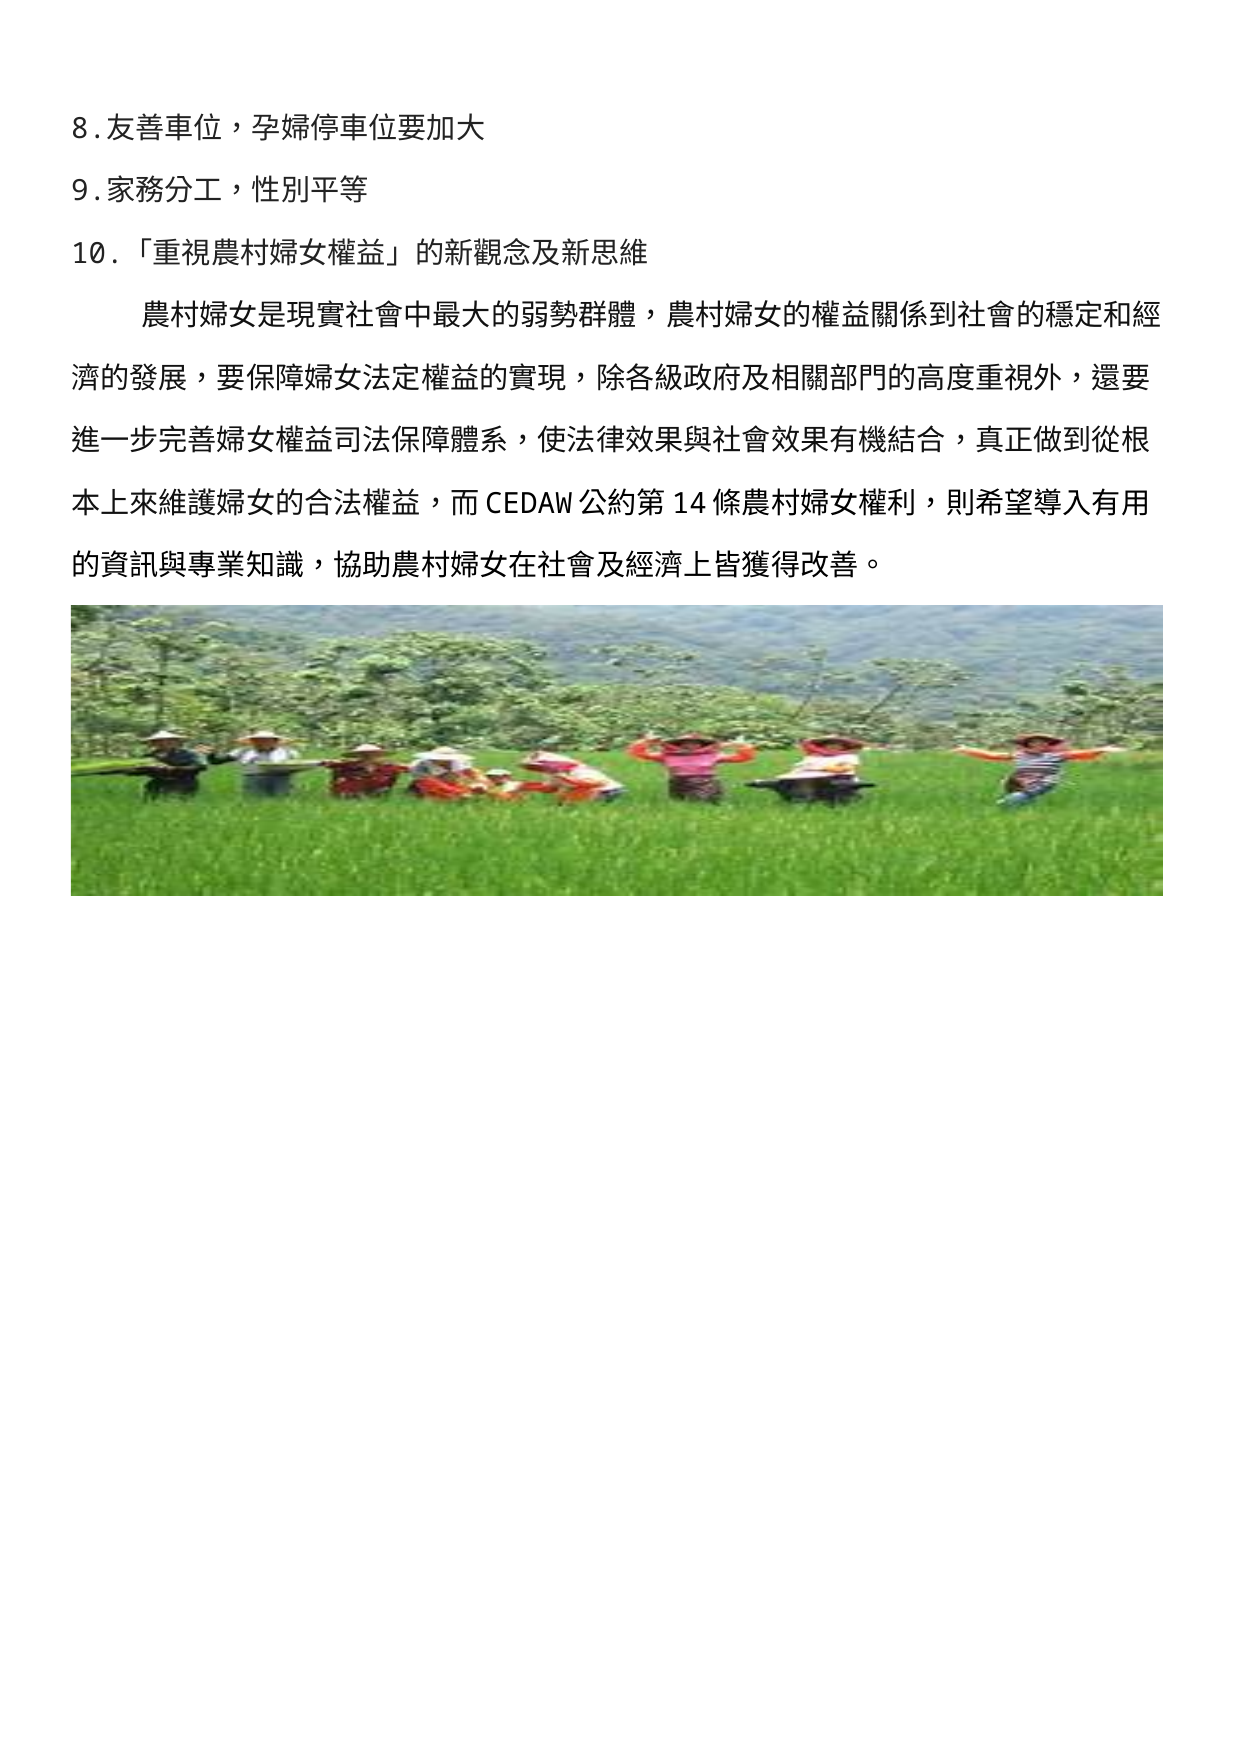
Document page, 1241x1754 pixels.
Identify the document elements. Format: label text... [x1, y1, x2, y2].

text 9.家務分工，性別平等 [71, 146, 1169, 209]
text 農村婦女是現實社會中最大的弱勢群體，農村婦女的權益關係到社會的穩定和經濟的發展，要保障婦女法定權益的實現，除各級政府及相關部門的高度重視外，還要進一步完善婦女權益司法保障體系，使法律效果與社會效果有機結合，真正做到從根本上來維護婦女的合法權益，而CEDAW公約第14條農村婦女權利，則希望導入有用的資訊與專業知識，協助農村婦女在社會及經濟上皆獲得改善。 [71, 271, 1169, 584]
text 8.友善車位，孕婦停車位要加大 [71, 84, 1169, 146]
text 10.「重視農村婦女權益」的新觀念及新思維 [71, 209, 1169, 271]
